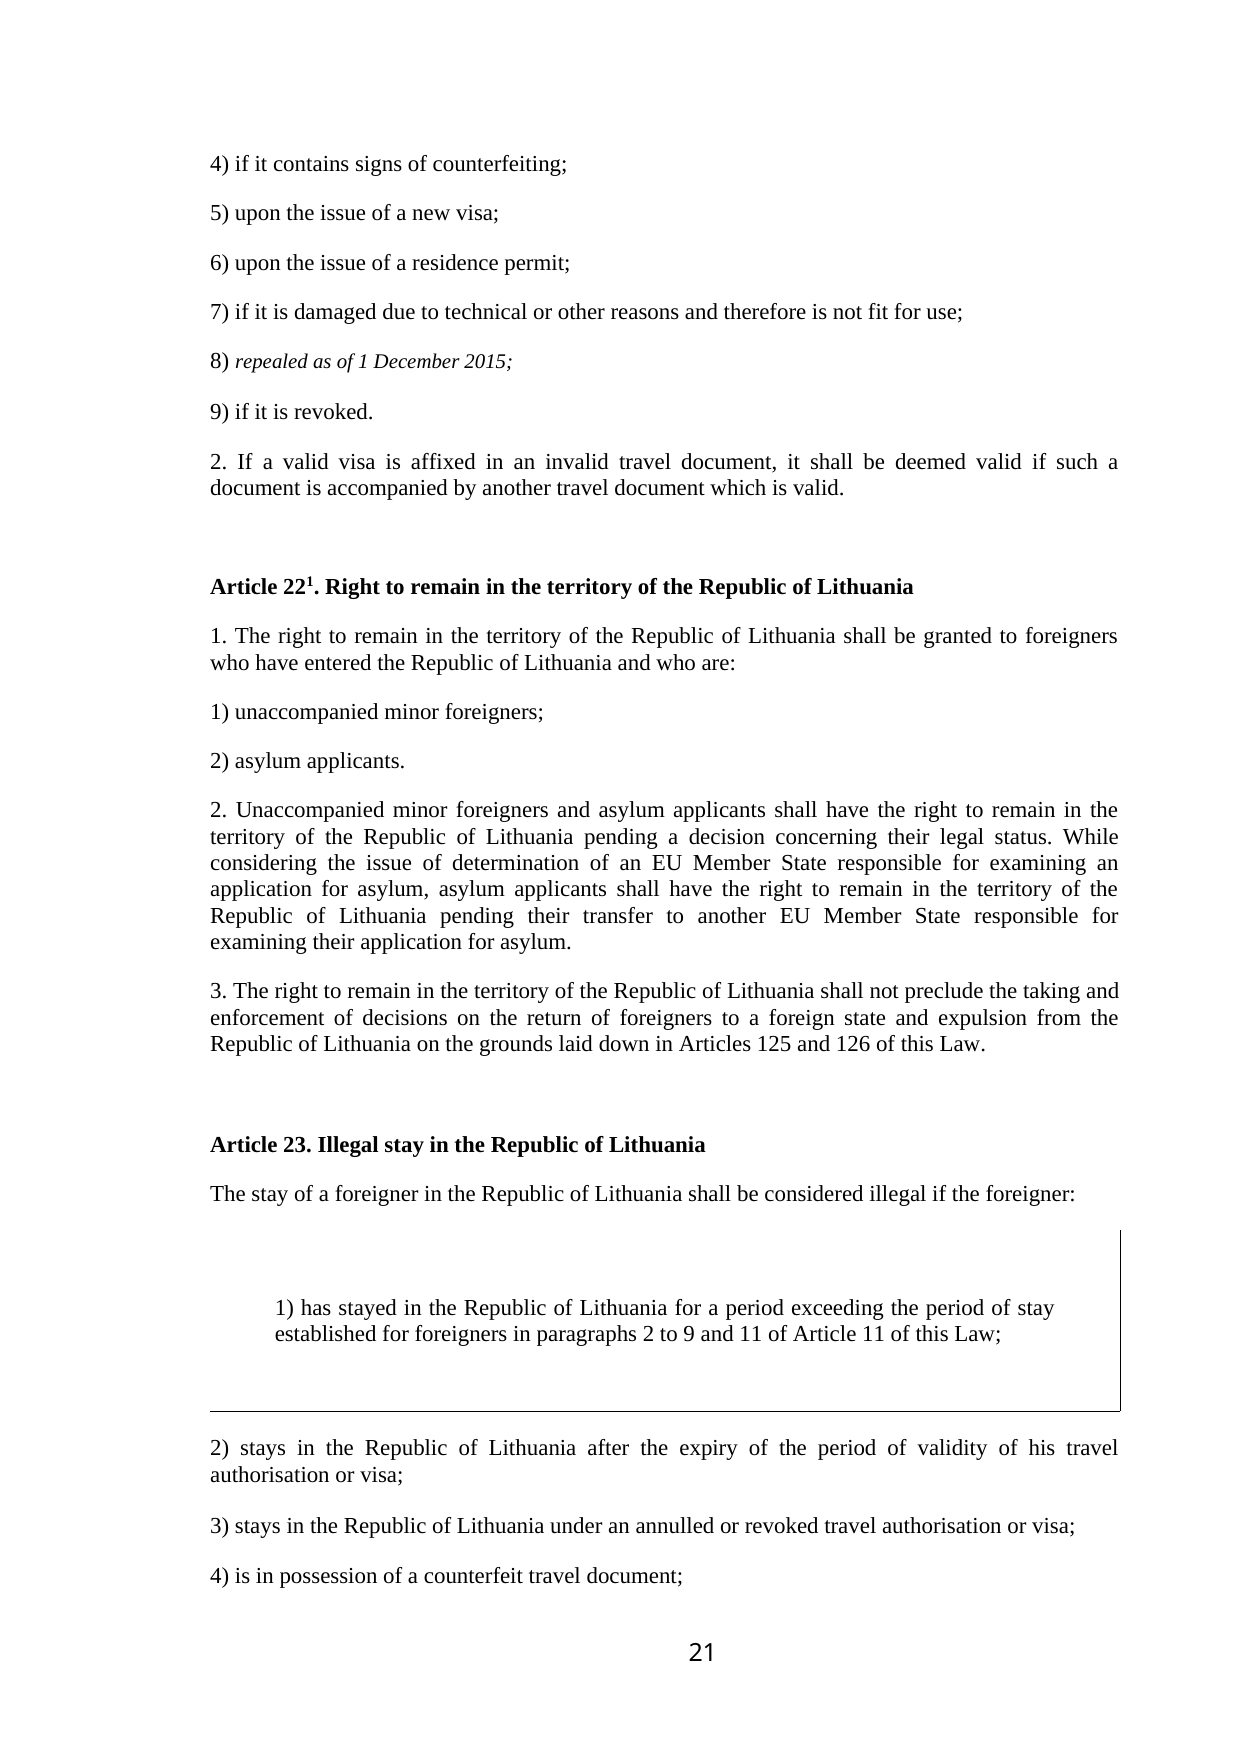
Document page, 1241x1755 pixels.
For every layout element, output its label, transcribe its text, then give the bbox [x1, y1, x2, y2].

text 4) if it contains signs of counterfeiting; [210, 150, 1120, 176]
text 2) asylum applicants. [210, 747, 1120, 773]
text 1. The right to remain in the territory of the Republic of Lithuania shall be granted to foreigners who have entered the Republic of Lithuania and who are: [210, 622, 1120, 675]
text Article 23. Illegal stay in the Republic of Lithuania [210, 1131, 1120, 1157]
text 3) stays in the Republic of Lithuania under an annulled or revoked travel authorisation or visa; [210, 1510, 1120, 1539]
text 8) repealed as of 1 December 2015; [210, 347, 1120, 373]
text 1) has stayed in the Republic of Lithuania for a period exceeding the period of stay established for foreigners in paragraphs 2 to 9 and 11 of Article 11 of this Law; [210, 1229, 1120, 1411]
text 2) stays in the Republic of Lithuania after the expiry of the period of validity of his travel authorisation or visa; [210, 1434, 1120, 1487]
text 1) unaccompanied minor foreigners; [210, 698, 1120, 724]
text 2. Unaccompanied minor foreigners and asylum applicants shall have the right to remain in the territory of the Republic of Lithuania pending a decision concerning their legal status. While considering the issue of determination of an EU Member State responsible for examining an application for asylum, asylum applicants shall have the right to remain in the territory of the Republic of Lithuania pending their transfer to another EU Member State responsible for examining their application for asylum. [210, 796, 1120, 954]
text 6) upon the issue of a residence permit; [210, 248, 1120, 275]
text 7) if it is damaged due to technical or other reasons and therefore is not fit for use; [210, 298, 1120, 324]
text 9) if it is revoked. [210, 396, 1120, 425]
text 4) is in possession of a counterfeit travel document; [210, 1562, 1120, 1588]
text 2. If a valid visa is affixed in an invalid travel document, it shall be deemed valid if such a document is accompanied by another travel document which is valid. [210, 448, 1120, 501]
text 5) upon the issue of a new visa; [210, 199, 1120, 226]
text 3. The right to remain in the territory of the Republic of Lithuania shall not preclude the taking and enforcement of decisions on the return of foreigners to a foreign state and expulsion from the Republic of Lithuania on the grounds laid down in Articles 125 and 126 of this Law. [210, 977, 1120, 1056]
text Article 221. Right to remain in the territory of the Republic of Lithuania [210, 573, 1120, 599]
text The stay of a foreigner in the Republic of Lithuania shall be considered illegal if the foreigner: [210, 1180, 1120, 1207]
